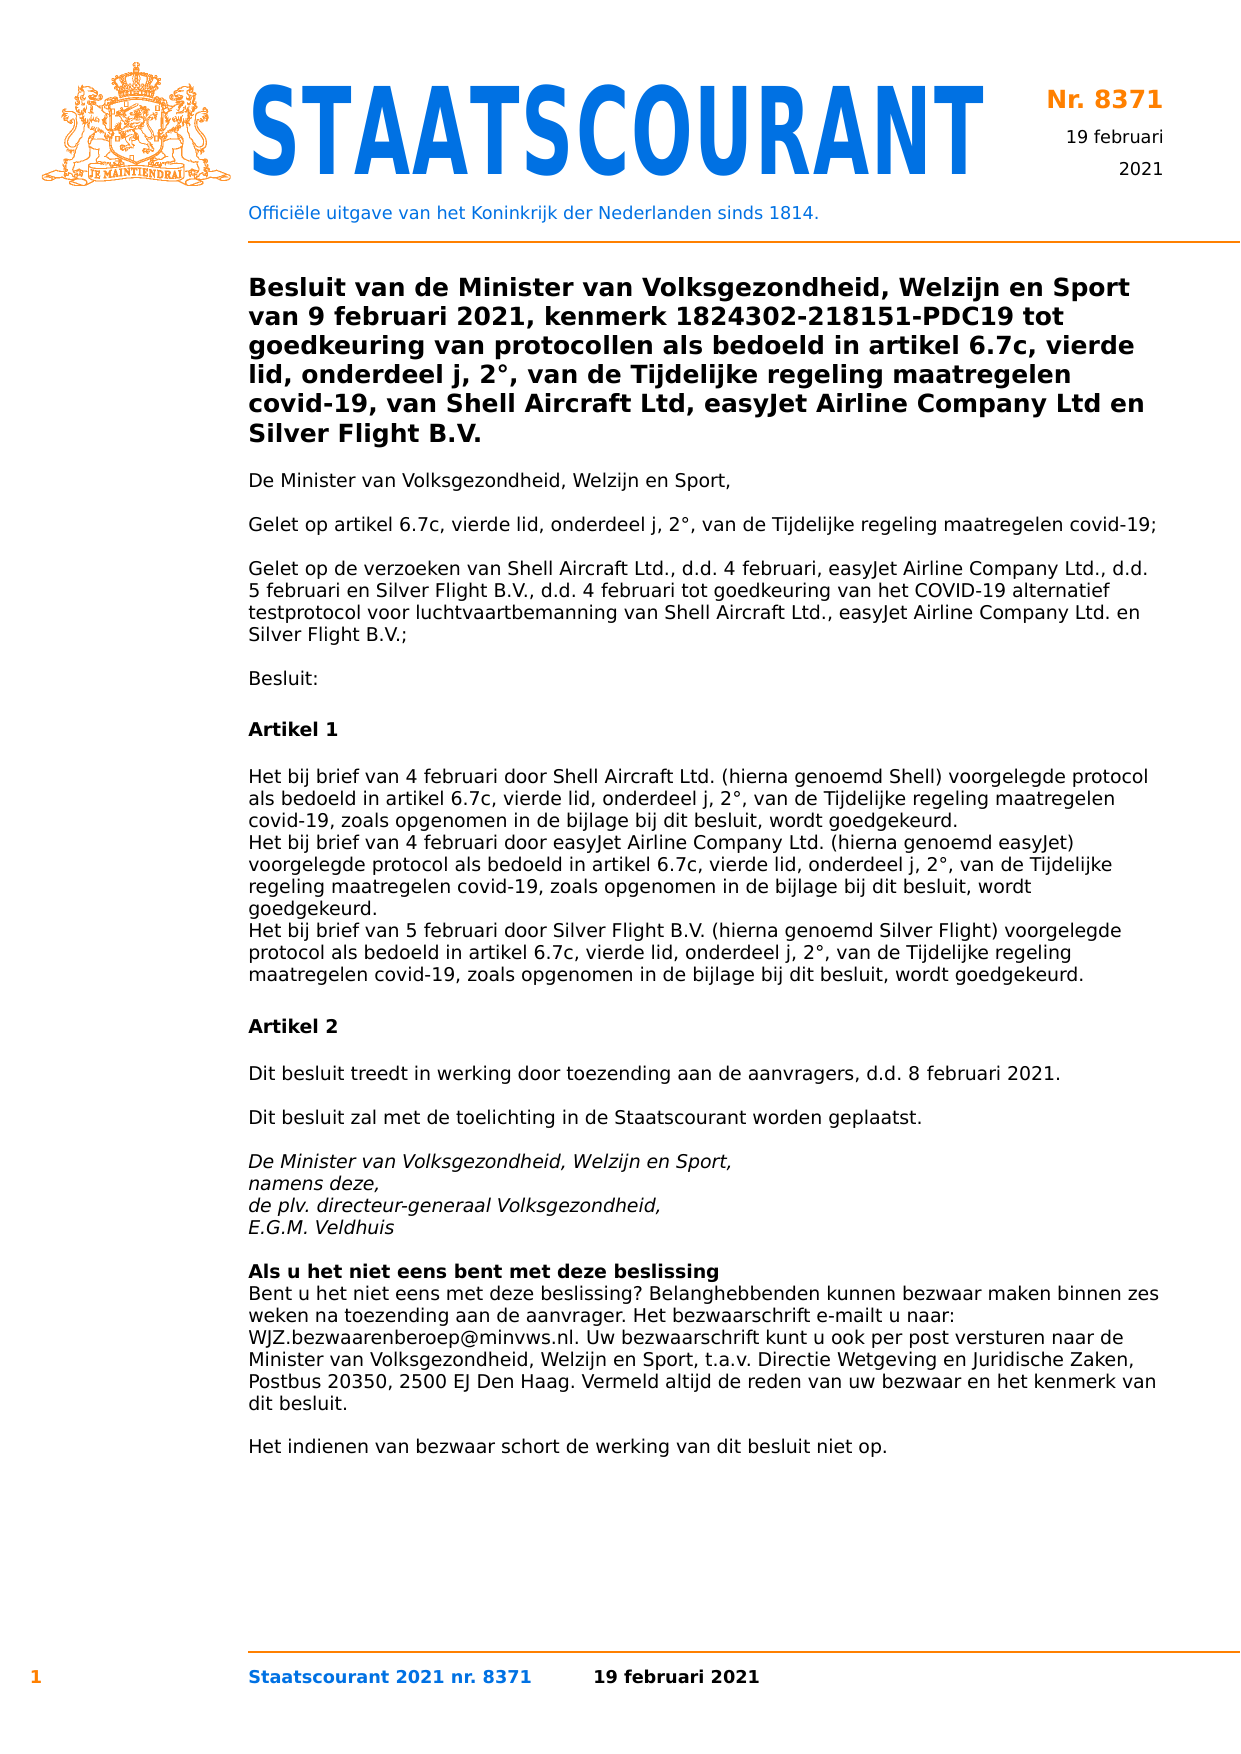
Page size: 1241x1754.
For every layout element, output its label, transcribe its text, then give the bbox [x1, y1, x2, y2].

text De Minister van Volksgezondheid, Welzijn en Sport, namens deze, de plv. directeur-generaal Volksgezondheid, E.G.M. Veldhuis [248, 1151, 1163, 1239]
text Als u het niet eens bent met deze beslissing [248, 1261, 1163, 1283]
picture [41, 62, 231, 186]
table_cell 19 februari [998, 121, 1240, 153]
subtitle Artikel 2 [248, 1016, 1163, 1038]
text Bent u het niet eens met deze beslissing? Belanghebbenden kunnen bezwaar maken binnen zes weken na toezending aan de aanvrager. Het bezwaarschrift e-mailt u naar: WJZ.bezwaarenberoep@minvws.nl. Uw bezwaarschrift kunt u ook per post versturen naar de Minister van Volksgezondheid, Welzijn en Sport, t.a.v. Directie Wetgeving en Juridische Zaken, Postbus 20350, 2500 EJ Den Haag. Vermeld altijd de reden van uw bezwaar en het kenmerk van dit besluit. [248, 1283, 1163, 1414]
text Het indienen van bezwaar schort de werking van dit besluit niet op. [248, 1436, 1163, 1458]
text Het bij brief van 5 februari door Silver Flight B.V. (hierna genoemd Silver Flight) voorgelegde protocol als bedoeld in artikel 6.7c, vierde lid, onderdeel j, 2°, van de Tijdelijke regeling maatregelen covid-19, zoals opgenomen in de bijlage bij dit besluit, wordt goedgekeurd. [248, 920, 1163, 986]
text Het bij brief van 4 februari door Shell Aircraft Ltd. (hierna genoemd Shell) voorgelegde protocol als bedoeld in artikel 6.7c, vierde lid, onderdeel j, 2°, van de Tijdelijke regeling maatregelen covid-19, zoals opgenomen in de bijlage bij dit besluit, wordt goedgekeurd. [248, 766, 1163, 832]
text Gelet op de verzoeken van Shell Aircraft Ltd., d.d. 4 februari, easyJet Airline Company Ltd., d.d. 5 februari en Silver Flight B.V., d.d. 4 februari tot goedkeuring van het COVID-19 alternatief testprotocol voor luchtvaartbemanning van Shell Aircraft Ltd., easyJet Airline Company Ltd. en Silver Flight B.V.; [248, 558, 1163, 646]
text Gelet op artikel 6.7c, vierde lid, onderdeel j, 2°, van de Tijdelijke regeling maatregelen covid-19; [248, 514, 1163, 536]
table_cell Officiële uitgave van het Koninkrijk der Nederlanden sinds 1814. [248, 203, 1240, 241]
subtitle Artikel 1 [248, 719, 1163, 741]
text Het bij brief van 4 februari door easyJet Airline Company Ltd. (hierna genoemd easyJet) voorgelegde protocol als bedoeld in artikel 6.7c, vierde lid, onderdeel j, 2°, van de Tijdelijke regeling maatregelen covid-19, zoals opgenomen in de bijlage bij dit besluit, wordt goedgekeurd. [248, 832, 1163, 920]
table_header STAATSCOURANT [248, 62, 998, 203]
table_header [25, 62, 248, 241]
table_cell 2021 [998, 153, 1240, 203]
text Dit besluit zal met de toelichting in de Staatscourant worden geplaatst. [248, 1107, 1163, 1129]
text Besluit: [248, 667, 1163, 689]
text De Minister van Volksgezondheid, Welzijn en Sport, [248, 470, 1163, 492]
table_header Nr. 8371 [998, 62, 1240, 121]
subtitle Besluit van de Minister van Volksgezondheid, Welzijn en Sport van 9 februari 2021, kenmerk 1824302-218151-PDC19 tot goedkeuring van protocollen als bedoeld in artikel 6.7c, vierde lid, onderdeel j, 2°, van de Tijdelijke regeling maatregelen covid-19, van Shell Aircraft Ltd, easyJet Airline Company Ltd en Silver Flight B.V. [248, 273, 1163, 448]
text Dit besluit treedt in werking door toezending aan de aanvragers, d.d. 8 februari 2021. [248, 1063, 1163, 1085]
